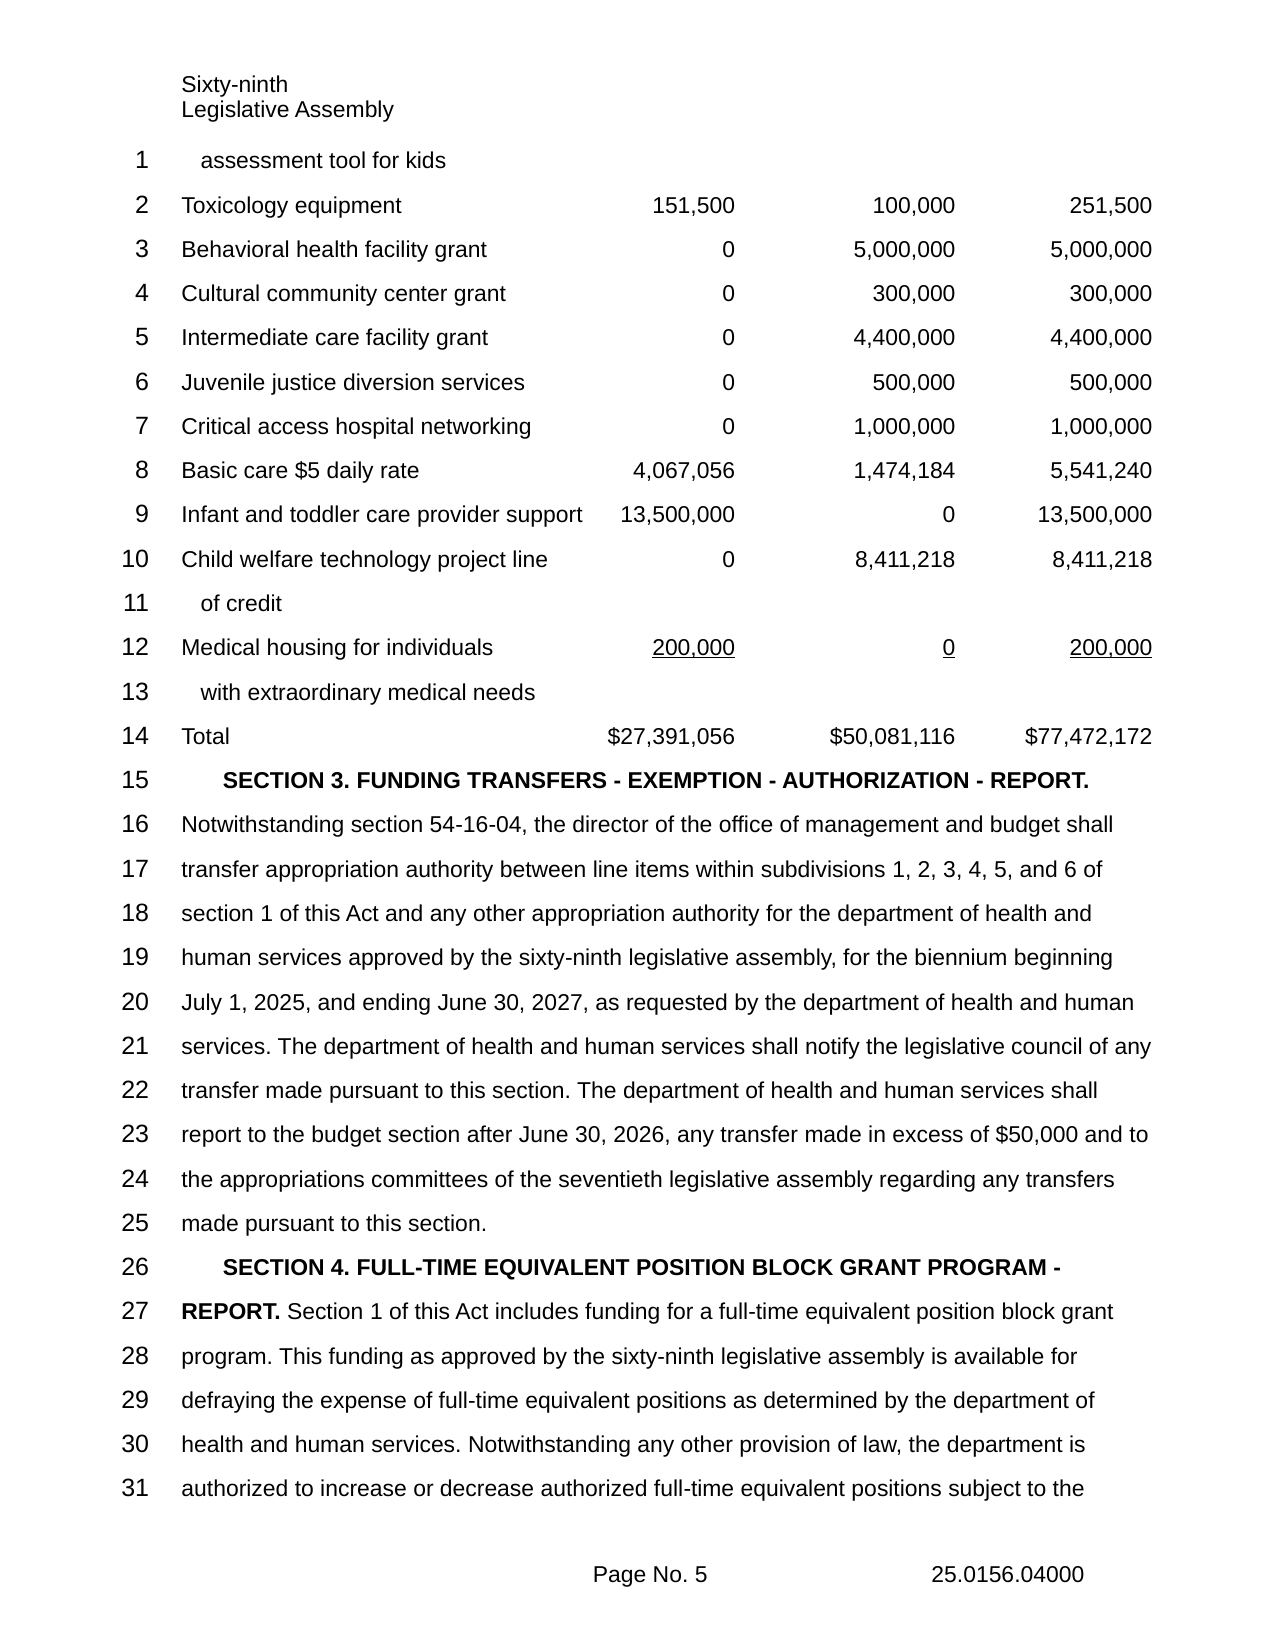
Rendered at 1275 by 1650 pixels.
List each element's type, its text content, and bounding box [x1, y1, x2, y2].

text assessment tool for kids Toxicology equipment 151,500 100,000 251,500 Behavioral health facility grant 0 5,000,000 5,000,000 Cultural community center grant 0 300,000 300,000 Intermediate care facility grant 0 4,400,000 4,400,000 Juvenile justice diversion services 0 500,000 500,000 Critical access hospital networking 0 1,000,000 1,000,000 Basic care $5 daily rate 4,067,056 1,474,184 5,541,240 Infant and toddler care provider support 13,500,000 0 13,500,000 Child welfare technology project line 0 8,411,218 8,411,218 of credit Medical housing for individuals 200,000 0 200,000 with extraordinary medical needs Total $27,391,056 $50,081,116 $77,472,172 [181, 133, 1154, 753]
text SECTION 3. FUNDING TRANSFERS - EXEMPTION - AUTHORIZATION - REPORT. Notwithstanding section 54‑16‑04, the director of the office of management and budget shall transfer appropriation authority between line items within subdivisions 1, 2, 3, 4, 5, and 6 of section 1 of this Act and any other appropriation authority for the department of health and human services approved by the sixty‑ninth legislative assembly, for the biennium beginning July 1, 2025, and ending June 30, 2027, as requested by the department of health and human services. The department of health and human services shall notify the legislative council of any transfer made pursuant to this section. The department of health and human services shall report to the budget section after June 30, 2026, any transfer made in excess of $50,000 and to the appropriations committees of the seventieth legislative assembly regarding any transfers made pursuant to this section. [181, 753, 1154, 1240]
text SECTION 4. FULL-TIME EQUIVALENT POSITION BLOCK GRANT PROGRAM - REPORT. Section 1 of this Act includes funding for a full‑time equivalent position block grant program. This funding as approved by the sixty-ninth legislative assembly is available for defraying the expense of full-time equivalent positions as determined by the department of health and human services. Notwithstanding any other provision of law, the department is authorized to increase or decrease authorized full‑time equivalent positions subject to the [181, 1240, 1154, 1506]
